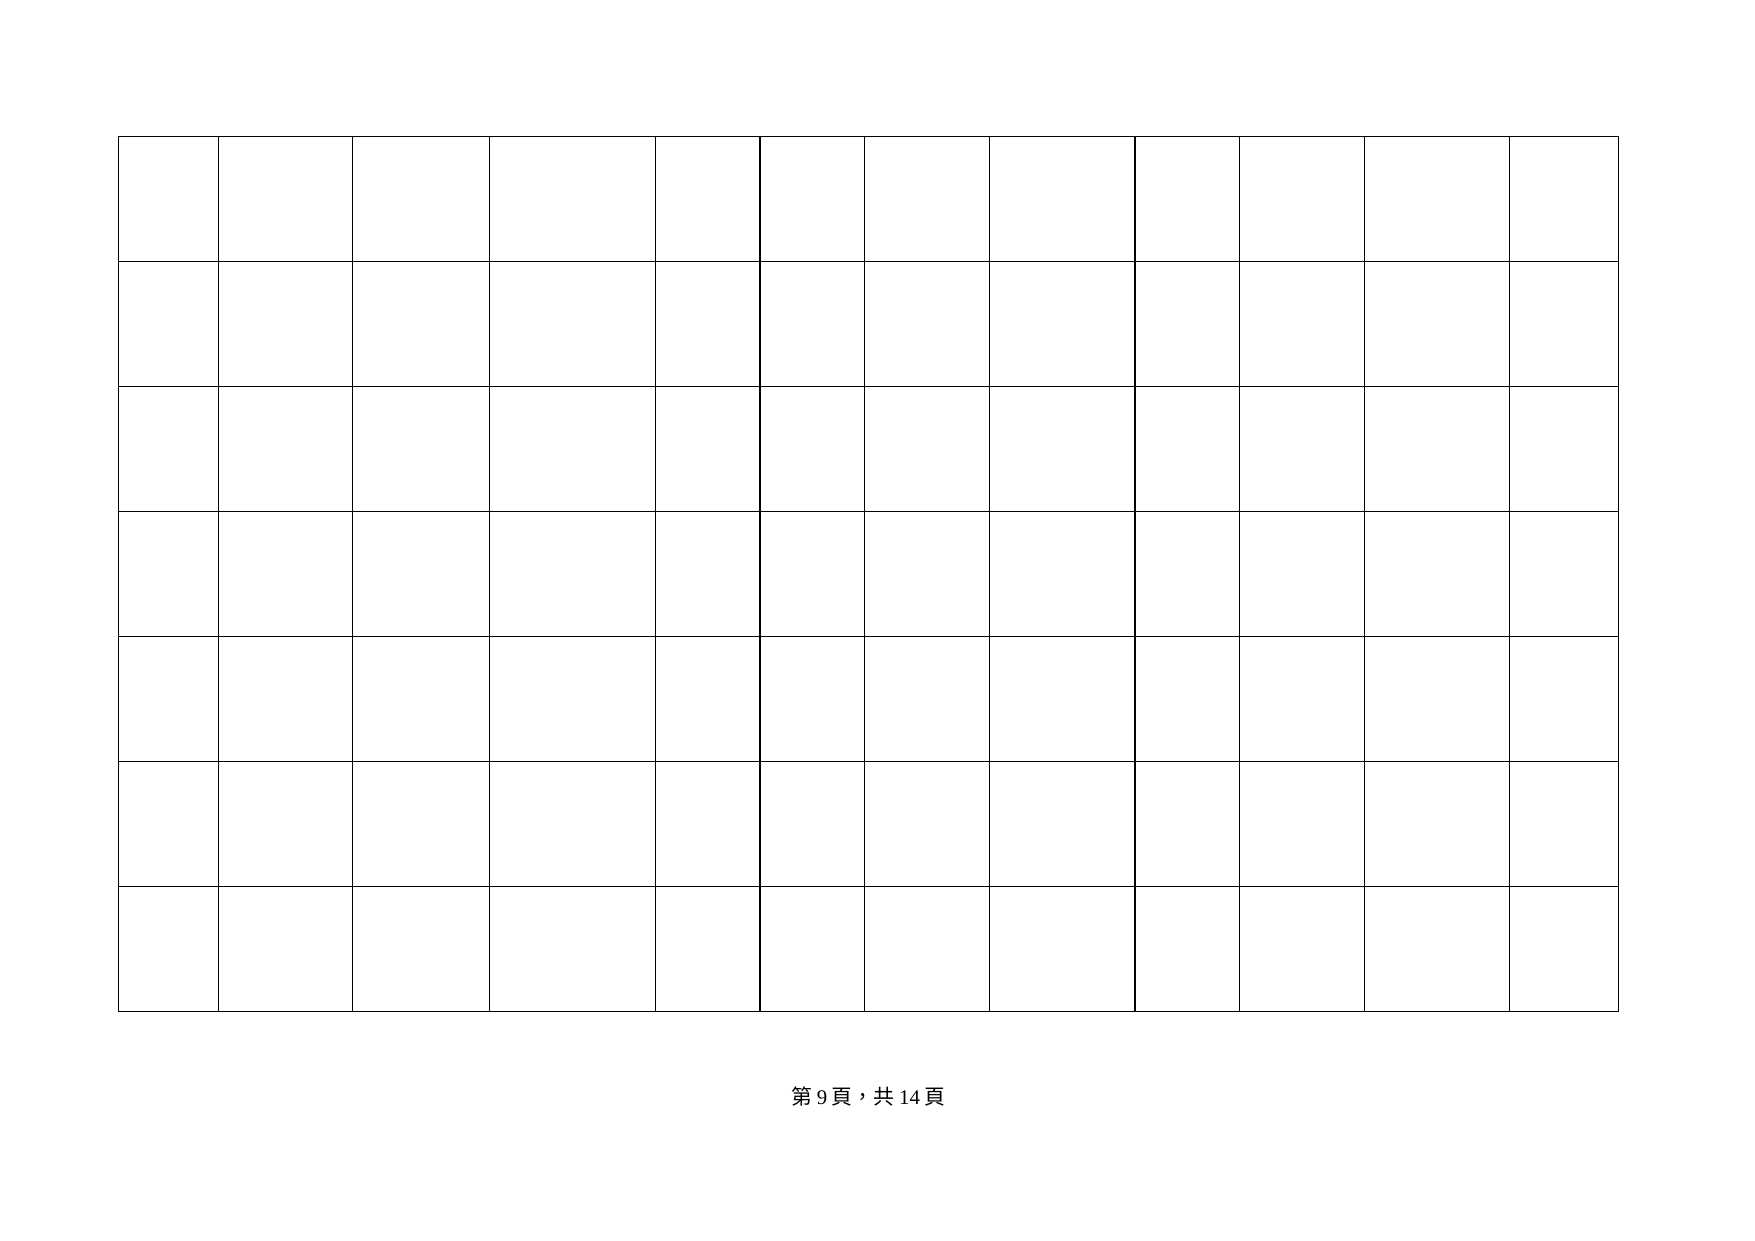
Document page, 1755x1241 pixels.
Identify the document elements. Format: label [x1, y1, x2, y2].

table_cell [761, 137, 864, 261]
table_cell [119, 262, 218, 386]
table_cell [1510, 137, 1618, 261]
table_cell [1510, 762, 1618, 886]
table_cell [1510, 262, 1618, 386]
table_cell [1240, 512, 1364, 636]
table_cell [990, 387, 1134, 511]
table_cell [490, 762, 655, 886]
table_cell [990, 262, 1134, 386]
table_cell [1240, 637, 1364, 761]
table_cell [119, 887, 218, 1011]
table_cell [1136, 637, 1239, 761]
table_cell [490, 887, 655, 1011]
table_cell [1510, 387, 1618, 511]
table_cell [353, 762, 489, 886]
table_cell [119, 637, 218, 761]
table_cell [1136, 262, 1239, 386]
table_cell [656, 637, 759, 761]
table_cell [761, 512, 864, 636]
table_cell [490, 512, 655, 636]
table_cell [119, 387, 218, 511]
table_cell [119, 512, 218, 636]
table_cell [990, 512, 1134, 636]
table_cell [865, 137, 989, 261]
table_cell [865, 887, 989, 1011]
table_cell [119, 762, 218, 886]
table_cell [1240, 262, 1364, 386]
table_cell [990, 137, 1134, 261]
table_cell [1510, 637, 1618, 761]
table_cell [1240, 887, 1364, 1011]
table_cell [353, 637, 489, 761]
table_cell [1365, 512, 1509, 636]
table_cell [1240, 137, 1364, 261]
table_cell [656, 262, 759, 386]
table_cell [990, 762, 1134, 886]
table_cell [865, 637, 989, 761]
table_cell [219, 762, 352, 886]
table_cell [119, 137, 218, 261]
table_cell [490, 637, 655, 761]
table_cell [219, 637, 352, 761]
table_cell [761, 387, 864, 511]
table_cell [761, 887, 864, 1011]
table_cell [1136, 137, 1239, 261]
table_cell [219, 387, 352, 511]
table_cell [219, 512, 352, 636]
table_cell [990, 887, 1134, 1011]
table_cell [656, 137, 759, 261]
table_cell [865, 387, 989, 511]
table_cell [1240, 387, 1364, 511]
table_cell [865, 512, 989, 636]
table_cell [1510, 887, 1618, 1011]
table_cell [656, 762, 759, 886]
table_cell [219, 262, 352, 386]
table_cell [1365, 762, 1509, 886]
table_cell [1510, 512, 1618, 636]
table_cell [490, 137, 655, 261]
table_cell [865, 262, 989, 386]
table_cell [353, 512, 489, 636]
table_cell [353, 137, 489, 261]
table_cell [990, 637, 1134, 761]
table_cell [1365, 137, 1509, 261]
table_cell [761, 262, 864, 386]
table_cell [1365, 887, 1509, 1011]
table_cell [490, 387, 655, 511]
table_cell [865, 762, 989, 886]
table_cell [219, 137, 352, 261]
table_cell [761, 637, 864, 761]
table_cell [1136, 512, 1239, 636]
table_cell [656, 887, 759, 1011]
table_cell [761, 762, 864, 886]
table_cell [1240, 762, 1364, 886]
table_cell [1136, 887, 1239, 1011]
table_cell [1136, 762, 1239, 886]
table_cell [1365, 262, 1509, 386]
table_cell [353, 887, 489, 1011]
table_cell [1365, 637, 1509, 761]
table_cell [219, 887, 352, 1011]
table_cell [656, 512, 759, 636]
table_cell [353, 387, 489, 511]
table_cell [1136, 387, 1239, 511]
table_cell [353, 262, 489, 386]
table_cell [656, 387, 759, 511]
table_cell [490, 262, 655, 386]
table_cell [1365, 387, 1509, 511]
